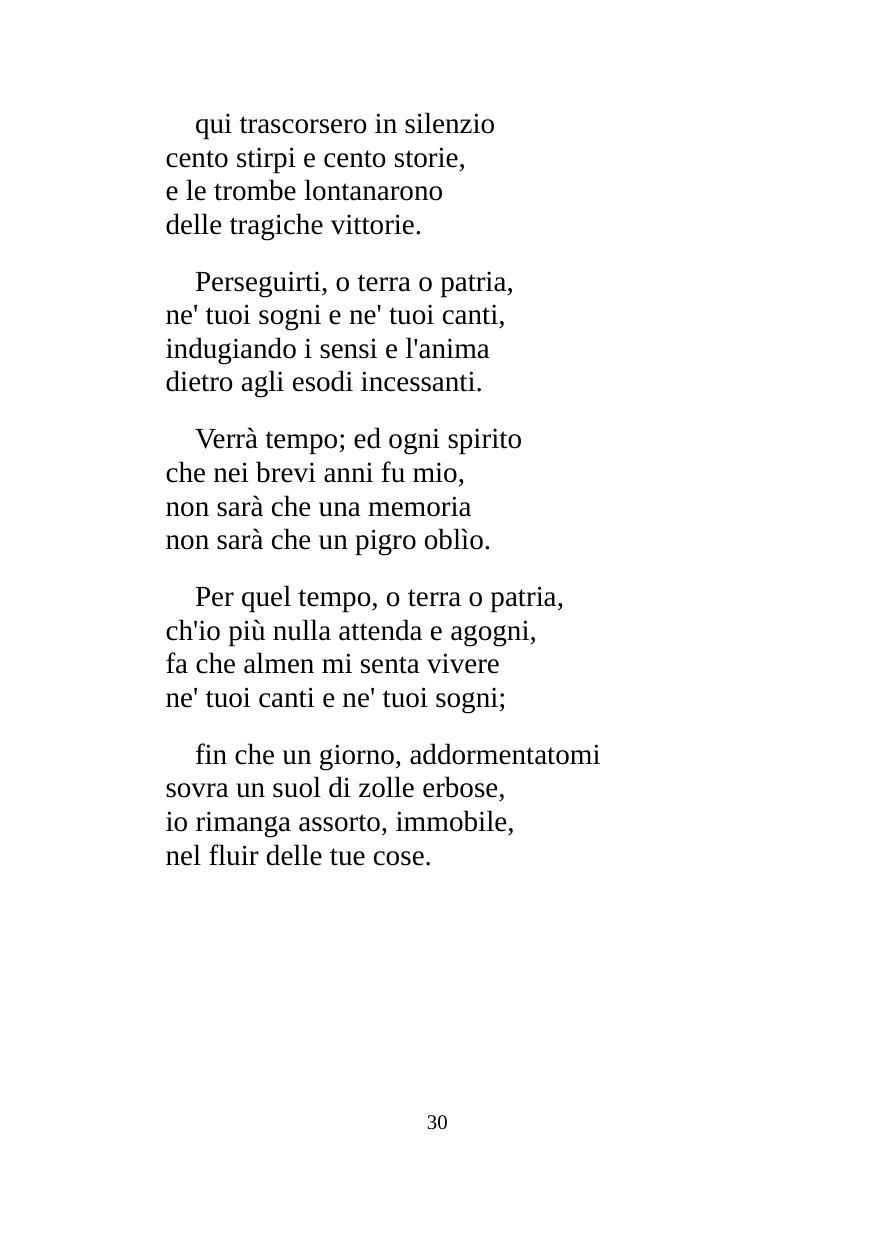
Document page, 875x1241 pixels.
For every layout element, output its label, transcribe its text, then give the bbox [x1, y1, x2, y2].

text Per quel tempo, o terra o patria, ch'io più nulla attenda e agogni, fa che almen mi senta vivere ne' tuoi canti e ne' tuoi sogni; [165, 579, 768, 713]
text fin che un giorno, addormentatomi sovra un suol di zolle erbose, io rimanga assorto, immobile, nel fluir delle tue cose. [165, 737, 768, 871]
text qui trascorsero in silenzio cento stirpi e cento storie, e le trombe lontanarono delle tragiche vittorie. [165, 106, 768, 240]
text Verrà tempo; ed ogni spirito che nei brevi anni fu mio, non sarà che una memoria non sarà che un pigro oblìo. [165, 422, 768, 556]
text Perseguirti, o terra o patria, ne' tuoi sogni e ne' tuoi canti, indugiando i sensi e l'anima dietro agli esodi incessanti. [165, 264, 768, 398]
